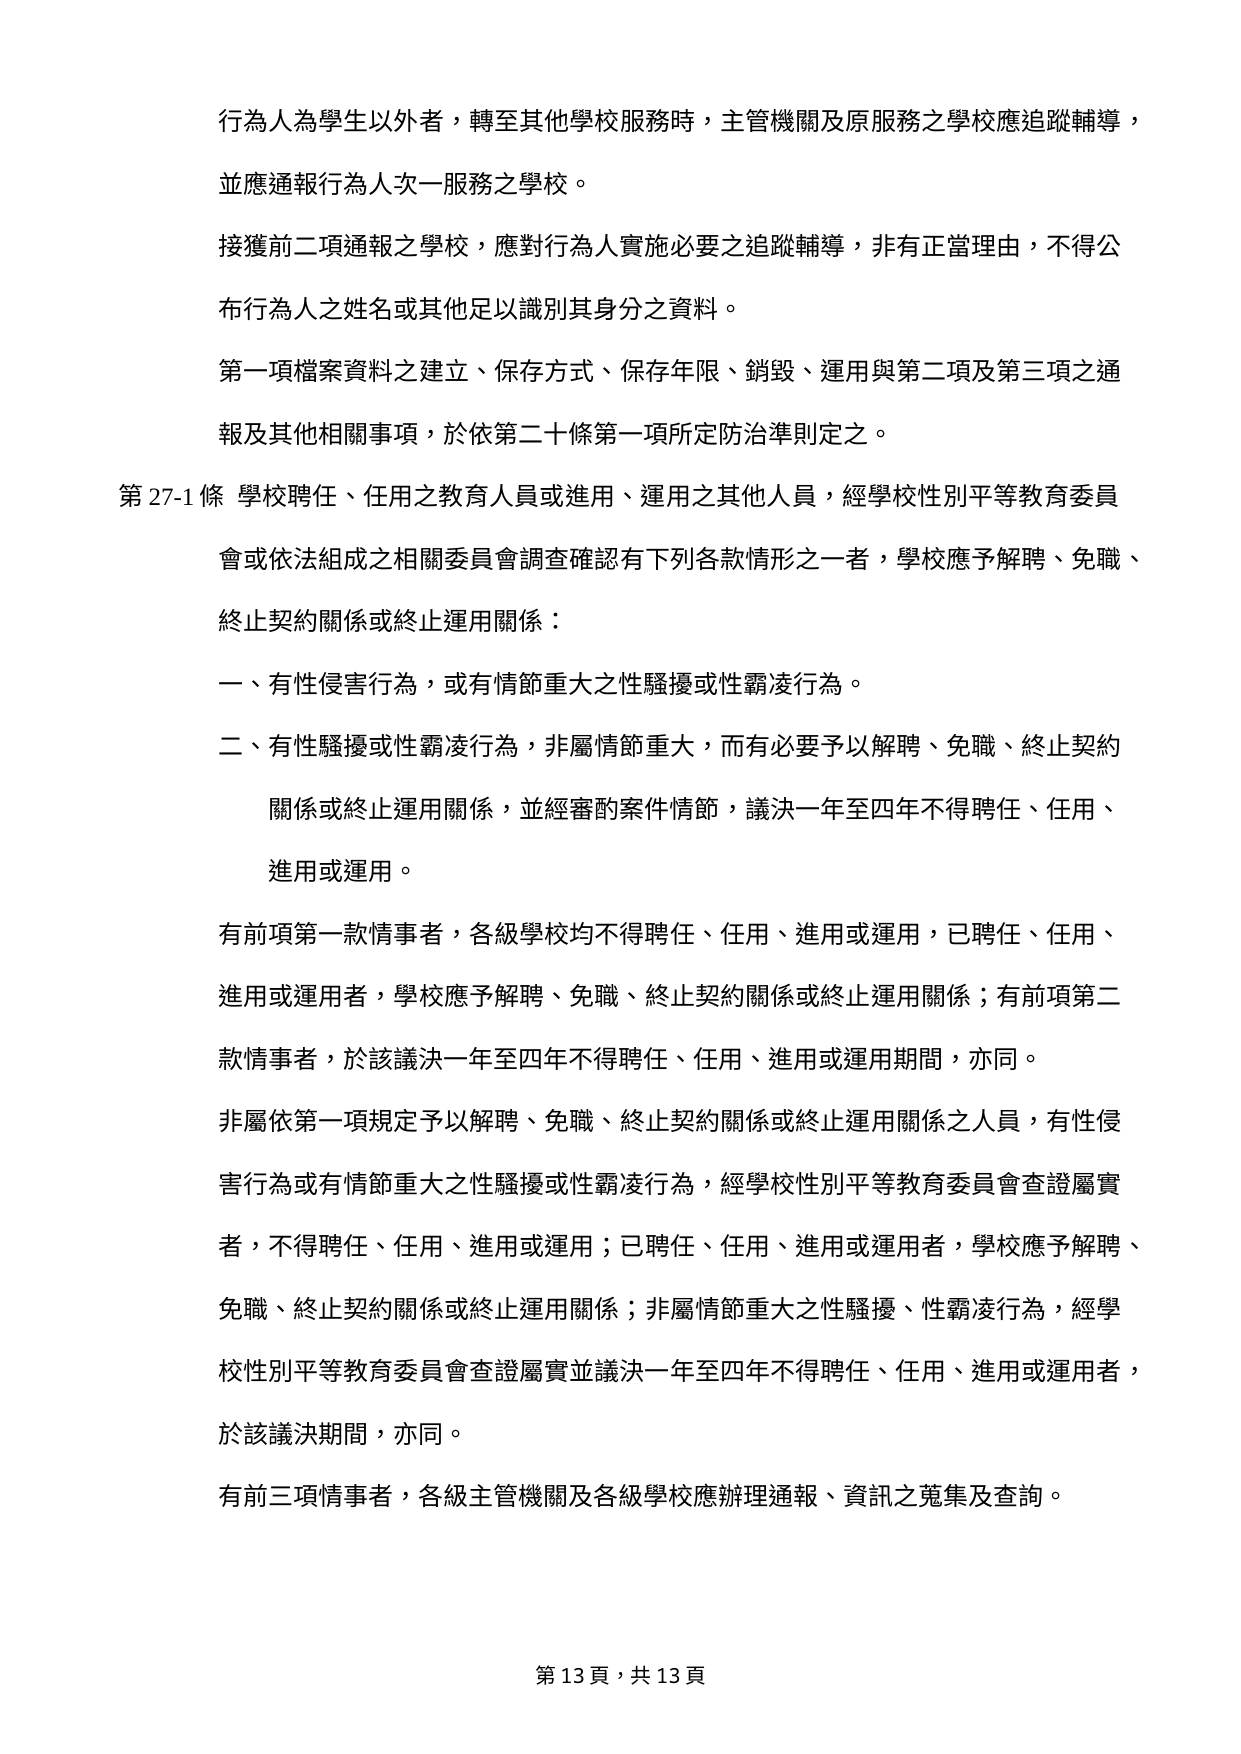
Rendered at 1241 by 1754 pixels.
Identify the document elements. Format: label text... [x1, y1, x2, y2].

text 一、有性侵害行為，或有情節重大之性騷擾或性霸凌行為。 [218, 641, 1122, 703]
text 第27-1條 學校聘任、任用之教育人員或進用、運用之其他人員，經學校性別平等教育委員會或依法組成之相關委員會調查確認有下列各款情形之一者，學校應予解聘、免職、終止契約關係或終止運用關係： [118, 453, 1122, 641]
text 行為人為學生以外者，轉至其他學校服務時，主管機關及原服務之學校應追蹤輔導，並應通報行為人次一服務之學校。 [218, 78, 1122, 203]
text 第一項檔案資料之建立、保存方式、保存年限、銷毀、運用與第二項及第三項之通報及其他相關事項，於依第二十條第一項所定防治準則定之。 [218, 328, 1122, 453]
text 接獲前二項通報之學校，應對行為人實施必要之追蹤輔導，非有正當理由，不得公布行為人之姓名或其他足以識別其身分之資料。 [218, 203, 1122, 328]
text 二、有性騷擾或性霸凌行為，非屬情節重大，而有必要予以解聘、免職、終止契約關係或終止運用關係，並經審酌案件情節，議決一年至四年不得聘任、任用、進用或運用。 [218, 703, 1122, 891]
text 有前三項情事者，各級主管機關及各級學校應辦理通報、資訊之蒐集及查詢。 [218, 1453, 1122, 1516]
text 有前項第一款情事者，各級學校均不得聘任、任用、進用或運用，已聘任、任用、進用或運用者，學校應予解聘、免職、終止契約關係或終止運用關係；有前項第二款情事者，於該議決一年至四年不得聘任、任用、進用或運用期間，亦同。 [218, 891, 1122, 1078]
text 非屬依第一項規定予以解聘、免職、終止契約關係或終止運用關係之人員，有性侵害行為或有情節重大之性騷擾或性霸凌行為，經學校性別平等教育委員會查證屬實者，不得聘任、任用、進用或運用；已聘任、任用、進用或運用者，學校應予解聘、免職、終止契約關係或終止運用關係；非屬情節重大之性騷擾、性霸凌行為，經學校性別平等教育委員會查證屬實並議決一年至四年不得聘任、任用、進用或運用者，於該議決期間，亦同。 [218, 1078, 1122, 1453]
